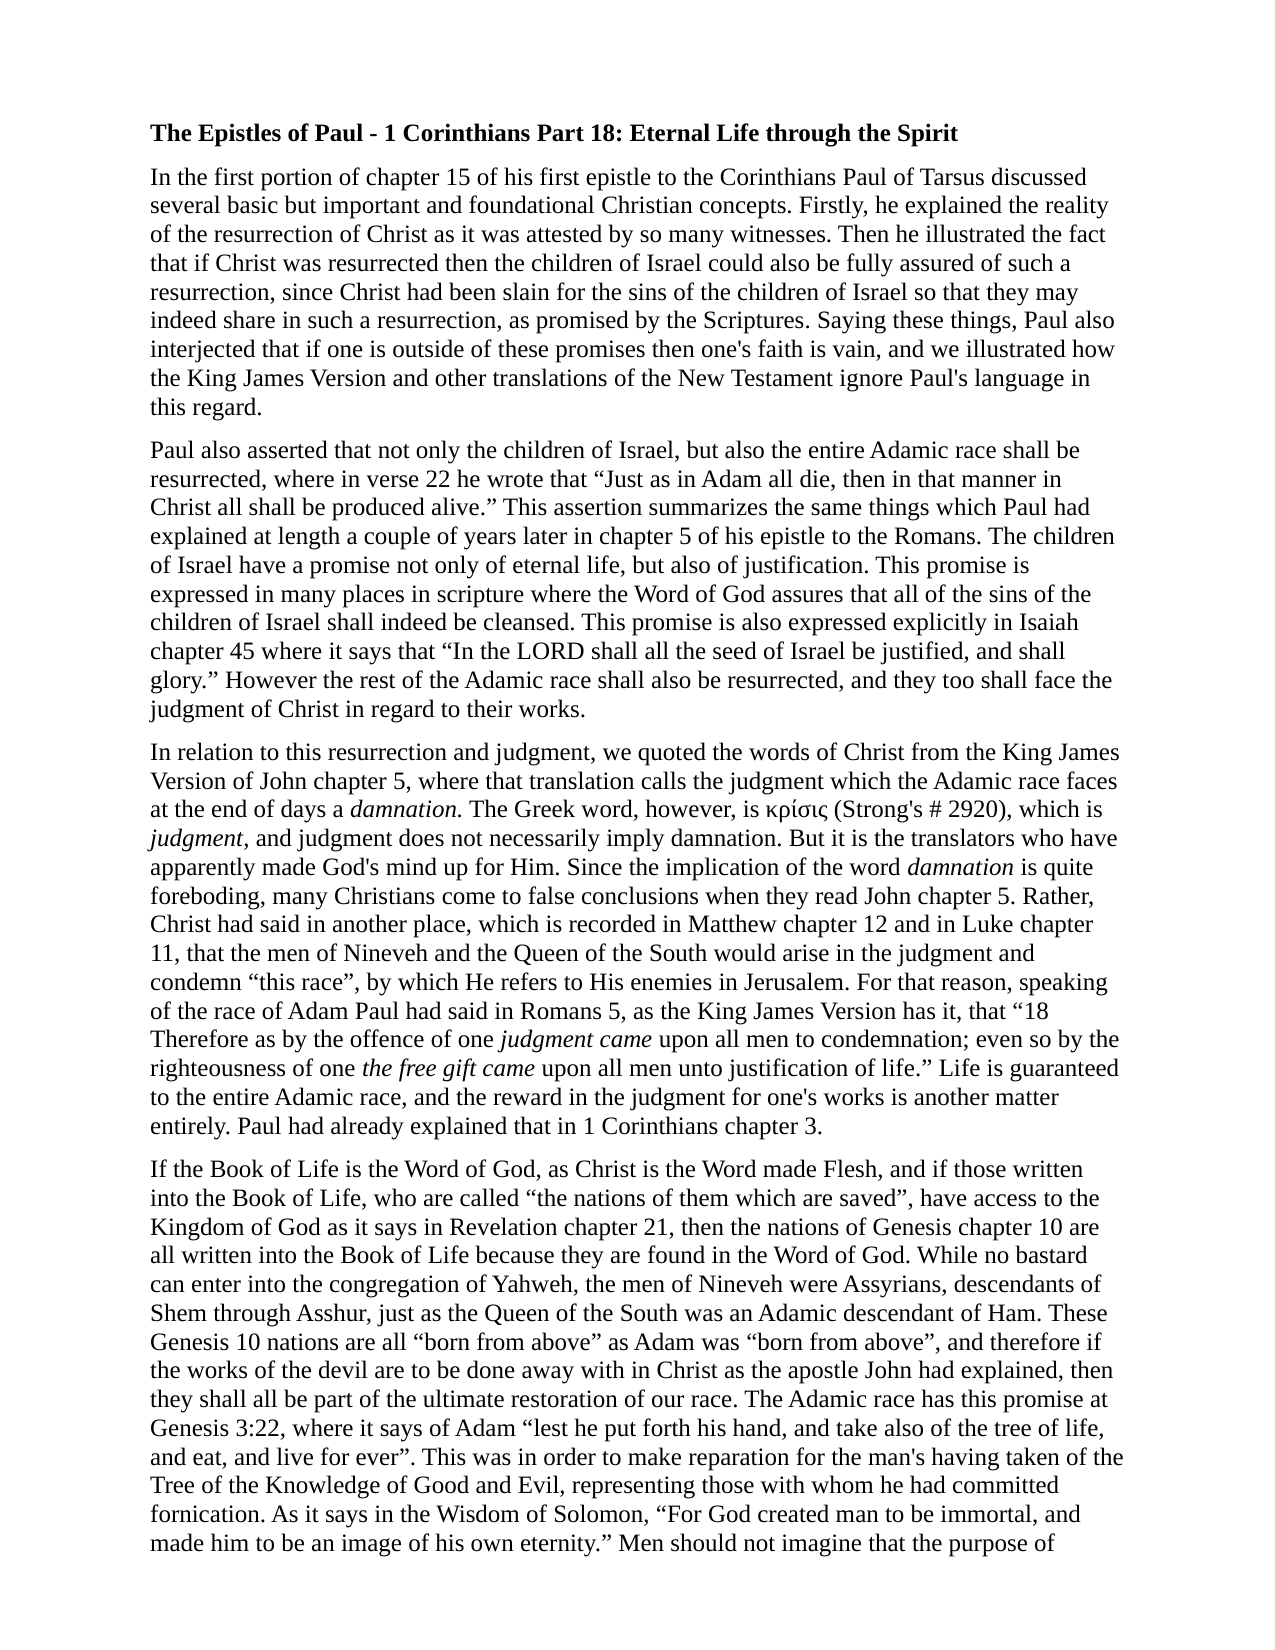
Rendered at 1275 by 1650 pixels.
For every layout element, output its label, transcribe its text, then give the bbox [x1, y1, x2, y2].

text In relation to this resurrection and judgment, we quoted the words of Christ from the King James Version of John chapter 5, where that translation calls the judgment which the Adamic race faces at the end of days a damnation. The Greek word, however, is κρίσις (Strong's # 2920), which is judgment, and judgment does not necessarily imply damnation. But it is the translators who have apparently made God's mind up for Him. Since the implication of the word damnation is quite foreboding, many Christians come to false conclusions when they read John chapter 5. Rather, Christ had said in another place, which is recorded in Matthew chapter 12 and in Luke chapter 11, that the men of Nineveh and the Queen of the South would arise in the judgment and condemn “this race”, by which He refers to His enemies in Jerusalem. For that reason, speaking of the race of Adam Paul had said in Romans 5, as the King James Version has it, that “18 Therefore as by the offence of one judgment came upon all men to condemnation; even so by the righteousness of one the free gift came upon all men unto justification of life.” Life is guaranteed to the entire Adamic race, and the reward in the judgment for one's works is another matter entirely. Paul had already explained that in 1 Corinthians chapter 3. [150, 737, 1125, 1139]
text In the first portion of chapter 15 of his first epistle to the Corinthians Paul of Tarsus discussed several basic but important and foundational Christian concepts. Firstly, he explained the reality of the resurrection of Christ as it was attested by so many witnesses. Then he illustrated the fact that if Christ was resurrected then the children of Israel could also be fully assured of such a resurrection, since Christ had been slain for the sins of the children of Israel so that they may indeed share in such a resurrection, as promised by the Scriptures. Saying these things, Paul also interjected that if one is outside of these promises then one's faith is vain, and we illustrated how the King James Version and other translations of the New Testament ignore Paul's language in this regard. [150, 162, 1125, 420]
text The Epistles of Paul - 1 Corinthians Part 18: Eternal Life through the Spirit [150, 118, 1125, 147]
text Paul also asserted that not only the children of Israel, but also the entire Adamic race shall be resurrected, where in verse 22 he wrote that “Just as in Adam all die, then in that manner in Christ all shall be produced alive.” This assertion summarizes the same things which Paul had explained at length a couple of years later in chapter 5 of his epistle to the Romans. The children of Israel have a promise not only of eternal life, but also of justification. This promise is expressed in many places in scripture where the Word of God assures that all of the sins of the children of Israel shall indeed be cleansed. This promise is also expressed explicitly in Isaiah chapter 45 where it says that “In the LORD shall all the seed of Israel be justified, and shall glory.” However the rest of the Adamic race shall also be resurrected, and they too shall face the judgment of Christ in regard to their works. [150, 435, 1125, 722]
text If the Book of Life is the Word of God, as Christ is the Word made Flesh, and if those written into the Book of Life, who are called “the nations of them which are saved”, have access to the Kingdom of God as it says in Revelation chapter 21, then the nations of Genesis chapter 10 are all written into the Book of Life because they are found in the Word of God. While no bastard can enter into the congregation of Yahweh, the men of Nineveh were Assyrians, descendants of Shem through Asshur, just as the Queen of the South was an Adamic descendant of Ham. These Genesis 10 nations are all “born from above” as Adam was “born from above”, and therefore if the works of the devil are to be done away with in Christ as the apostle John had explained, then they shall all be part of the ultimate restoration of our race. The Adamic race has this promise at Genesis 3:22, where it says of Adam “lest he put forth his hand, and take also of the tree of life, and eat, and live for ever”. This was in order to make reparation for the man's having taken of the Tree of the Knowledge of Good and Evil, representing those with whom he had committed fornication. As it says in the Wisdom of Solomon, “For God created man to be immortal, and made him to be an image of his own eternity.” Men should not imagine that the purpose of [150, 1154, 1125, 1557]
